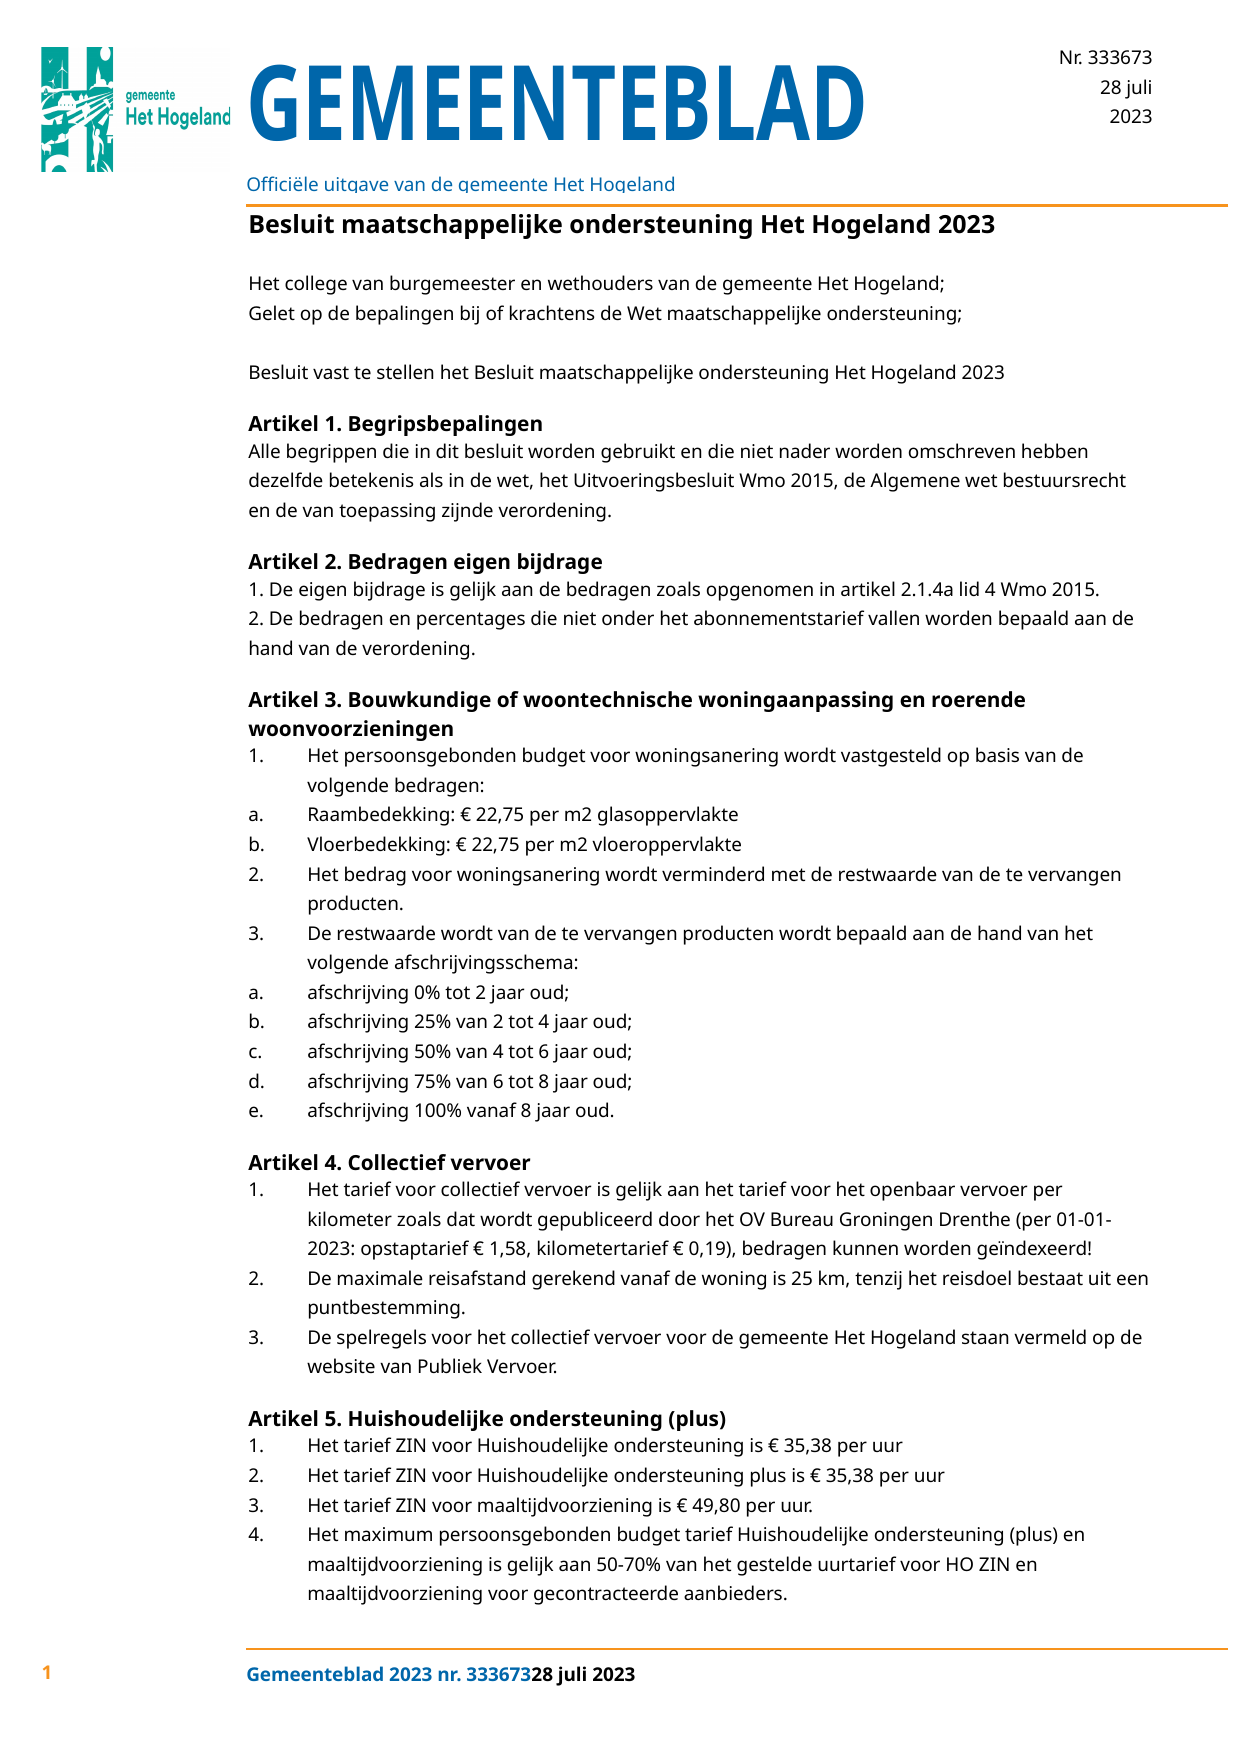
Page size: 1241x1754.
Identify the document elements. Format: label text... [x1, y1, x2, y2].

list Het persoonsgebonden budget voor woningsanering wordt vastgesteld op basis van de volgende bedragen: [248, 742, 1152, 798]
list De restwaarde wordt van de te vervangen producten wordt bepaald aan de hand van het volgende afschrijvingsschema: [248, 920, 1152, 975]
list afschrijving 0% tot 2 jaar oud; [248, 979, 1152, 1005]
list afschrijving 75% van 6 tot 8 jaar oud; [248, 1068, 1152, 1093]
list De spelregels voor het collectief vervoer voor de gemeente Het Hogeland staan vermeld op de website van Publiek Vervoer. [248, 1324, 1152, 1379]
picture [41, 47, 231, 172]
list afschrijving 50% van 4 tot 6 jaar oud; [248, 1038, 1152, 1064]
list afschrijving 100% vanaf 8 jaar oud. [248, 1097, 1152, 1123]
list afschrijving 25% van 2 tot 4 jaar oud; [248, 1009, 1152, 1034]
text Artikel 2. Bedragen eigen bijdrage [248, 547, 1152, 576]
text Alle begrippen die in dit besluit worden gebruikt en die niet nader worden omschreven hebben dezelfde betekenis als in de wet, het Uitvoeringsbesluit Wmo 2015, de Algemene wet bestuursrecht en de van toepassing zijnde verordening. [248, 438, 1152, 523]
list Het tarief ZIN voor Huishoudelijke ondersteuning is € 35,38 per uur [248, 1433, 1152, 1458]
list Het tarief voor collectief vervoer is gelijk aan het tarief voor het openbaar vervoer per kilometer zoals dat wordt gepubliceerd door het OV Bureau Groningen Drenthe (per 01-01-2023: opstaptarief € 1,58, kilometertarief € 0,19), bedragen kunnen worden geïndexeerd! [248, 1176, 1152, 1261]
text Artikel 1. Begripsbepalingen [248, 409, 1152, 438]
list De maximale reisafstand gerekend vanaf de woning is 25 km, tenzij het reisdoel bestaat uit een puntbestemming. [248, 1265, 1152, 1320]
text Besluit vast te stellen het Besluit maatschappelijke ondersteuning Het Hogeland 2023 [248, 359, 1152, 385]
text Besluit maatschappelijke ondersteuning Het Hogeland 2023 [248, 207, 1152, 241]
text 2. De bedragen en percentages die niet onder het abonnementstarief vallen worden bepaald aan de hand van de verordening. [248, 606, 1152, 661]
text 1. De eigen bijdrage is gelijk aan de bedragen zoals opgenomen in artikel 2.1.4a lid 4 Wmo 2015. [248, 576, 1152, 602]
list Raambedekking: € 22,75 per m2 glasoppervlakte [248, 802, 1152, 827]
list Het bedrag voor woningsanering wordt verminderd met de restwaarde van de te vervangen producten. [248, 861, 1152, 916]
list Vloerbedekking: € 22,75 per m2 vloeroppervlakte [248, 831, 1152, 857]
list Het tarief ZIN voor maaltijdvoorziening is € 49,80 per uur. [248, 1492, 1152, 1517]
text Artikel 3. Bouwkundige of woontechnische woningaanpassing en roerende woonvoorzieningen [248, 686, 1152, 742]
text Artikel 4. Collectief vervoer [248, 1148, 1152, 1176]
list Het tarief ZIN voor Huishoudelijke ondersteuning plus is € 35,38 per uur [248, 1462, 1152, 1488]
text Artikel 5. Huishoudelijke ondersteuning (plus) [248, 1404, 1152, 1433]
list Het maximum persoonsgebonden budget tarief Huishoudelijke ondersteuning (plus) en maaltijdvoorziening is gelijk aan 50-70% van het gestelde uurtarief voor HO ZIN en maaltijdvoorziening voor gecontracteerde aanbieders. [248, 1521, 1152, 1606]
text Gelet op de bepalingen bij of krachtens de Wet maatschappelijke ondersteuning; [248, 300, 1152, 326]
text Het college van burgemeester en wethouders van de gemeente Het Hogeland; [248, 270, 1152, 296]
